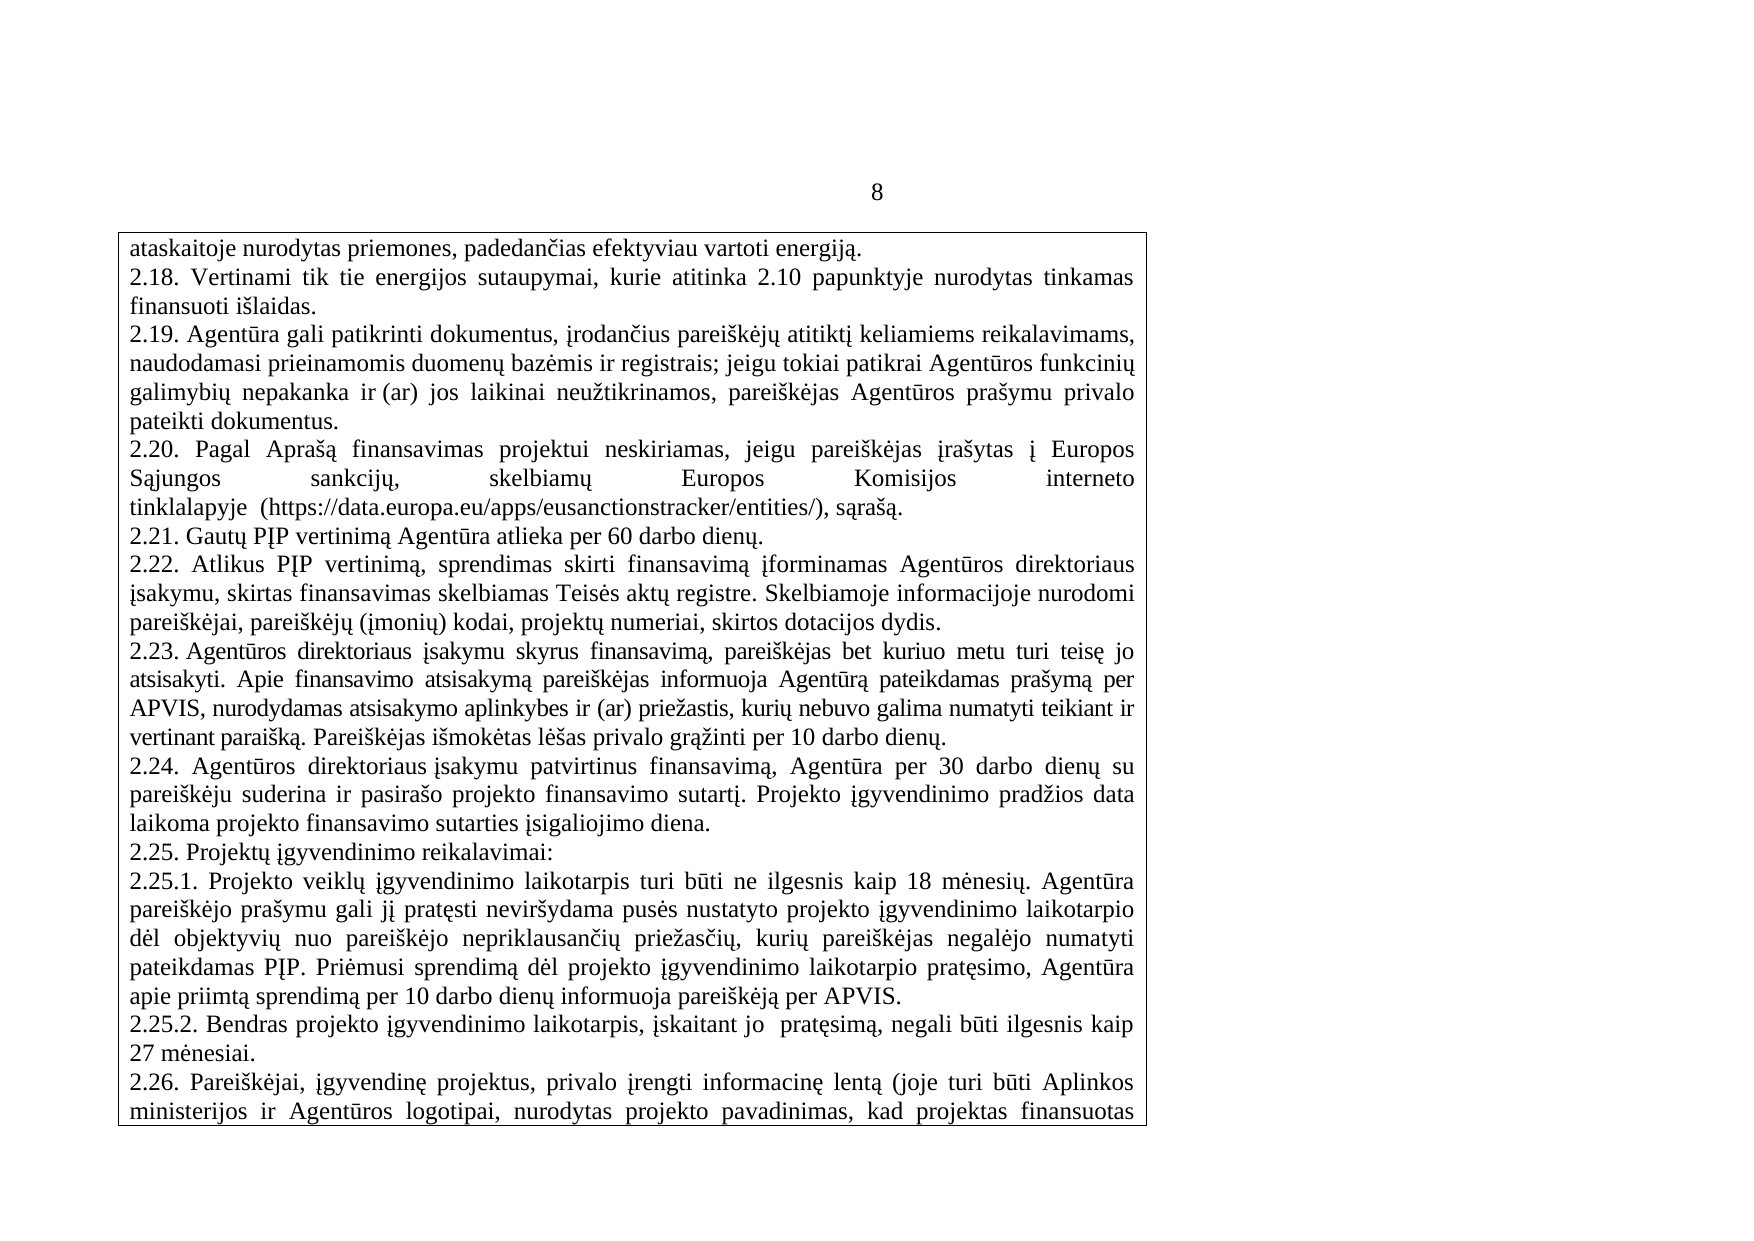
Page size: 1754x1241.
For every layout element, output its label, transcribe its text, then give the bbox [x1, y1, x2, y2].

table_cell ataskaitoje nurodytas priemones, padedančias efektyviau vartoti energiją. 2.18. Vertinami tik tie energijos sutaupymai, kurie atitinka 2.10 papunktyje nurodytas tinkamas finansuoti išlaidas. 2.19. Agentūra gali patikrinti dokumentus, įrodančius pareiškėjų atitiktį keliamiems reikalavimams, naudodamasi prieinamomis duomenų bazėmis ir registrais; jeigu tokiai patikrai Agentūros funkcinių galimybių nepakanka ir (ar) jos laikinai neužtikrinamos, pareiškėjas Agentūros prašymu privalo pateikti dokumentus. 2.20. Pagal Aprašą finansavimas projektui neskiriamas, jeigu pareiškėjas įrašytas į Europos Sąjungos sankcijų, skelbiamų Europos Komisijos interneto tinklalapyje (https://data.europa.eu/apps/eusanctionstracker/entities/), sąrašą. 2.21. Gautų PĮP vertinimą Agentūra atlieka per 60 darbo dienų. 2.22. Atlikus PĮP vertinimą, sprendimas skirti finansavimą įforminamas Agentūros direktoriaus įsakymu, skirtas finansavimas skelbiamas Teisės aktų registre. Skelbiamoje informacijoje nurodomi pareiškėjai, pareiškėjų (įmonių) kodai, projektų numeriai, skirtos dotacijos dydis. 2.23. Agentūros direktoriaus įsakymu skyrus finansavimą, pareiškėjas bet kuriuo metu turi teisę jo atsisakyti. Apie finansavimo atsisakymą pareiškėjas informuoja Agentūrą pateikdamas prašymą per APVIS, nurodydamas atsisakymo aplinkybes ir (ar) priežastis, kurių nebuvo galima numatyti teikiant ir vertinant paraišką. Pareiškėjas išmokėtas lėšas privalo grąžinti per 10 darbo dienų. 2.24. Agentūros direktoriaus įsakymu patvirtinus finansavimą, Agentūra per 30 darbo dienų su pareiškėju suderina ir pasirašo projekto finansavimo sutartį. Projekto įgyvendinimo pradžios data laikoma projekto finansavimo sutarties įsigaliojimo diena. 2.25. Projektų įgyvendinimo reikalavimai: 2.25.1. Projekto veiklų įgyvendinimo laikotarpis turi būti ne ilgesnis kaip 18 mėnesių. Agentūra pareiškėjo prašymu gali jį pratęsti neviršydama pusės nustatyto projekto įgyvendinimo laikotarpio dėl objektyvių nuo pareiškėjo nepriklausančių priežasčių, kurių pareiškėjas negalėjo numatyti pateikdamas PĮP. Priėmusi sprendimą dėl projekto įgyvendinimo laikotarpio pratęsimo, Agentūra apie priimtą sprendimą per 10 darbo dienų informuoja pareiškėją per APVIS. 2.25.2. Bendras projekto įgyvendinimo laikotarpis, įskaitant jo pratęsimą, negali būti ilgesnis kaip 27 mėnesiai. 2.26. Pareiškėjai, įgyvendinę projektus, privalo įrengti informacinę lentą (joje turi būti Aplinkos ministerijos ir Agentūros logotipai, nurodytas projekto pavadinimas, kad projektas finansuotas [119, 233, 1146, 1124]
